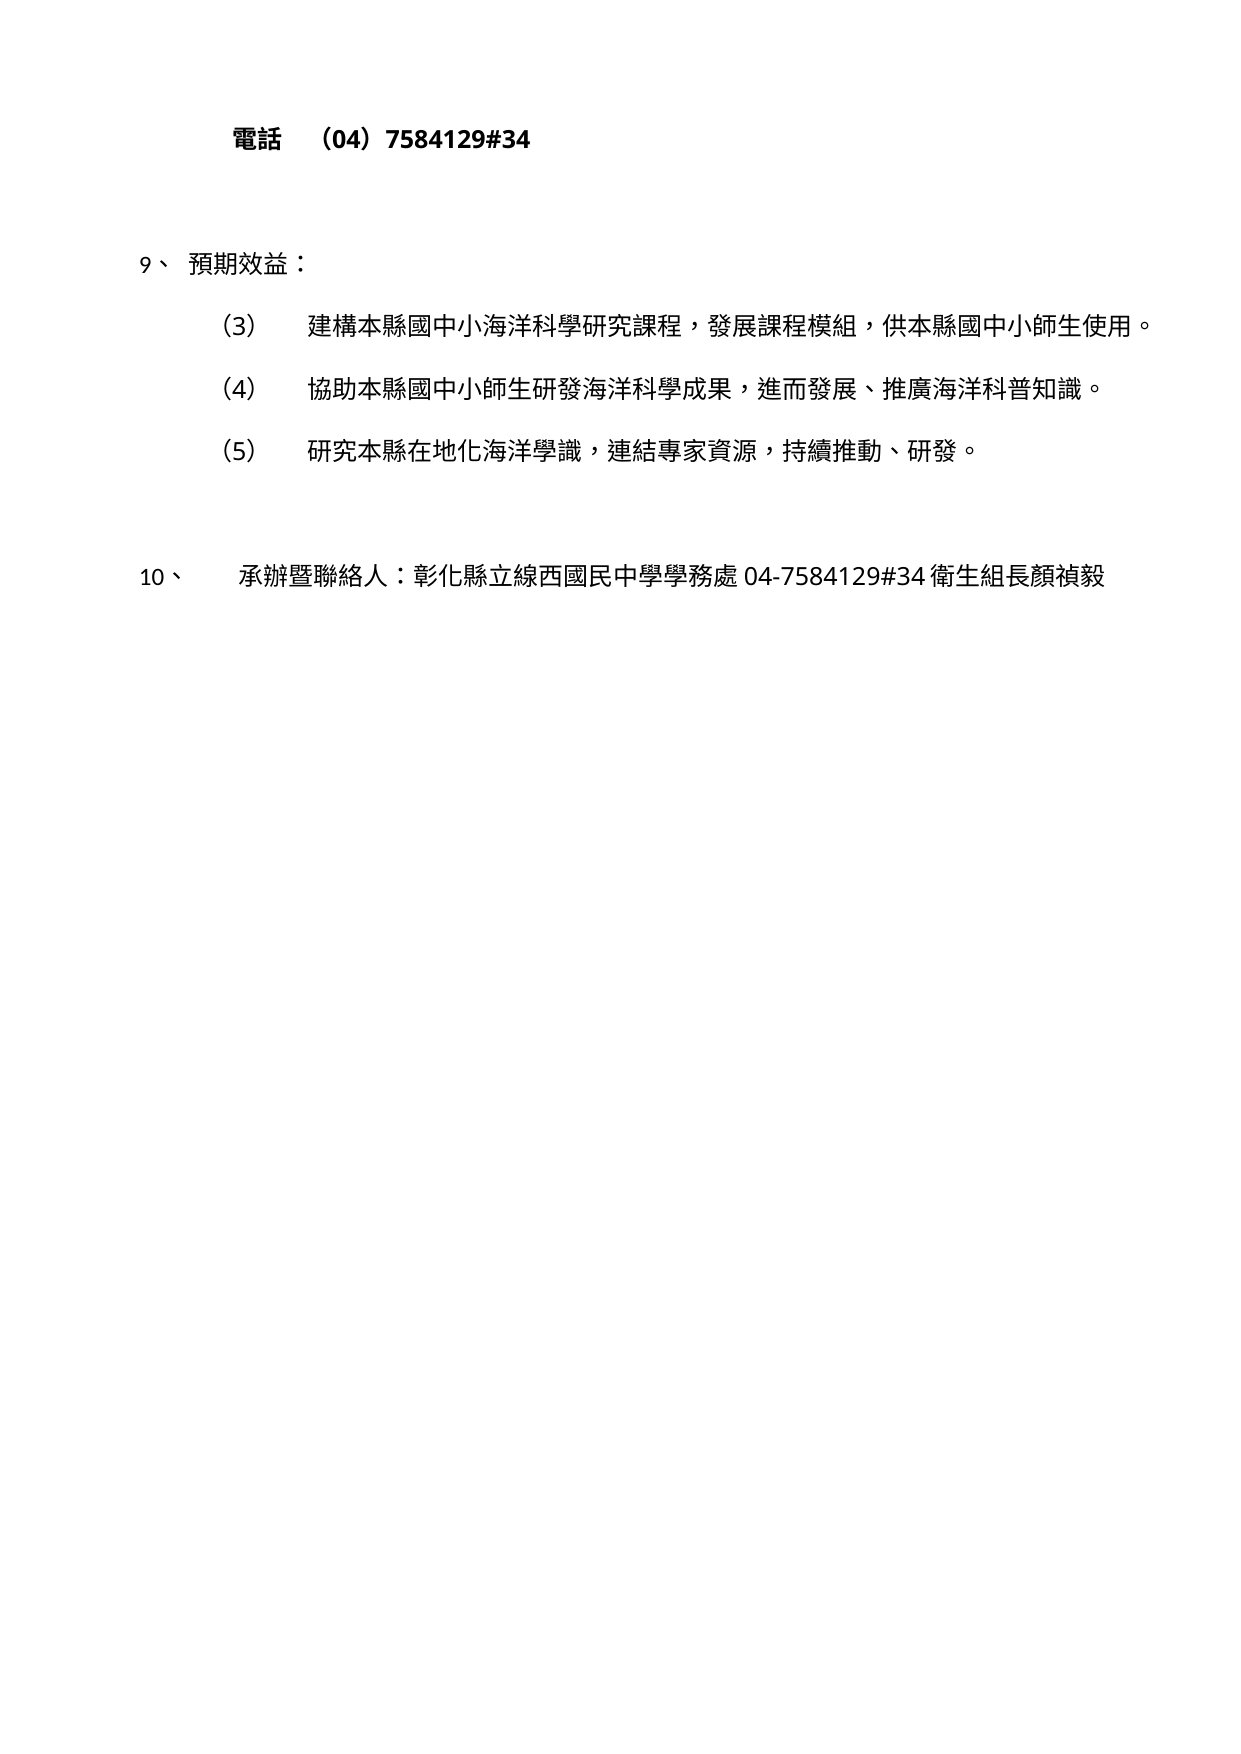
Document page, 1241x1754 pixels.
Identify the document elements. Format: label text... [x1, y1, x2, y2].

list 建構本縣國中小海洋科學研究課程，發展課程模組，供本縣國中小師生使用。 [207, 283, 1152, 346]
list 協助本縣國中小師生研發海洋科學成果，進而發展、推廣海洋科普知識。 [207, 346, 1152, 408]
list 電話 （04）7584129#34 [207, 96, 1152, 158]
list 承辦暨聯絡人：彰化縣立線西國民中學學務處04-7584129#34衛生組長顏禎毅 [139, 533, 1152, 596]
list 研究本縣在地化海洋學識，連結專家資源，持續推動、研發。 [207, 408, 1152, 471]
list 預期效益： [139, 221, 1152, 283]
